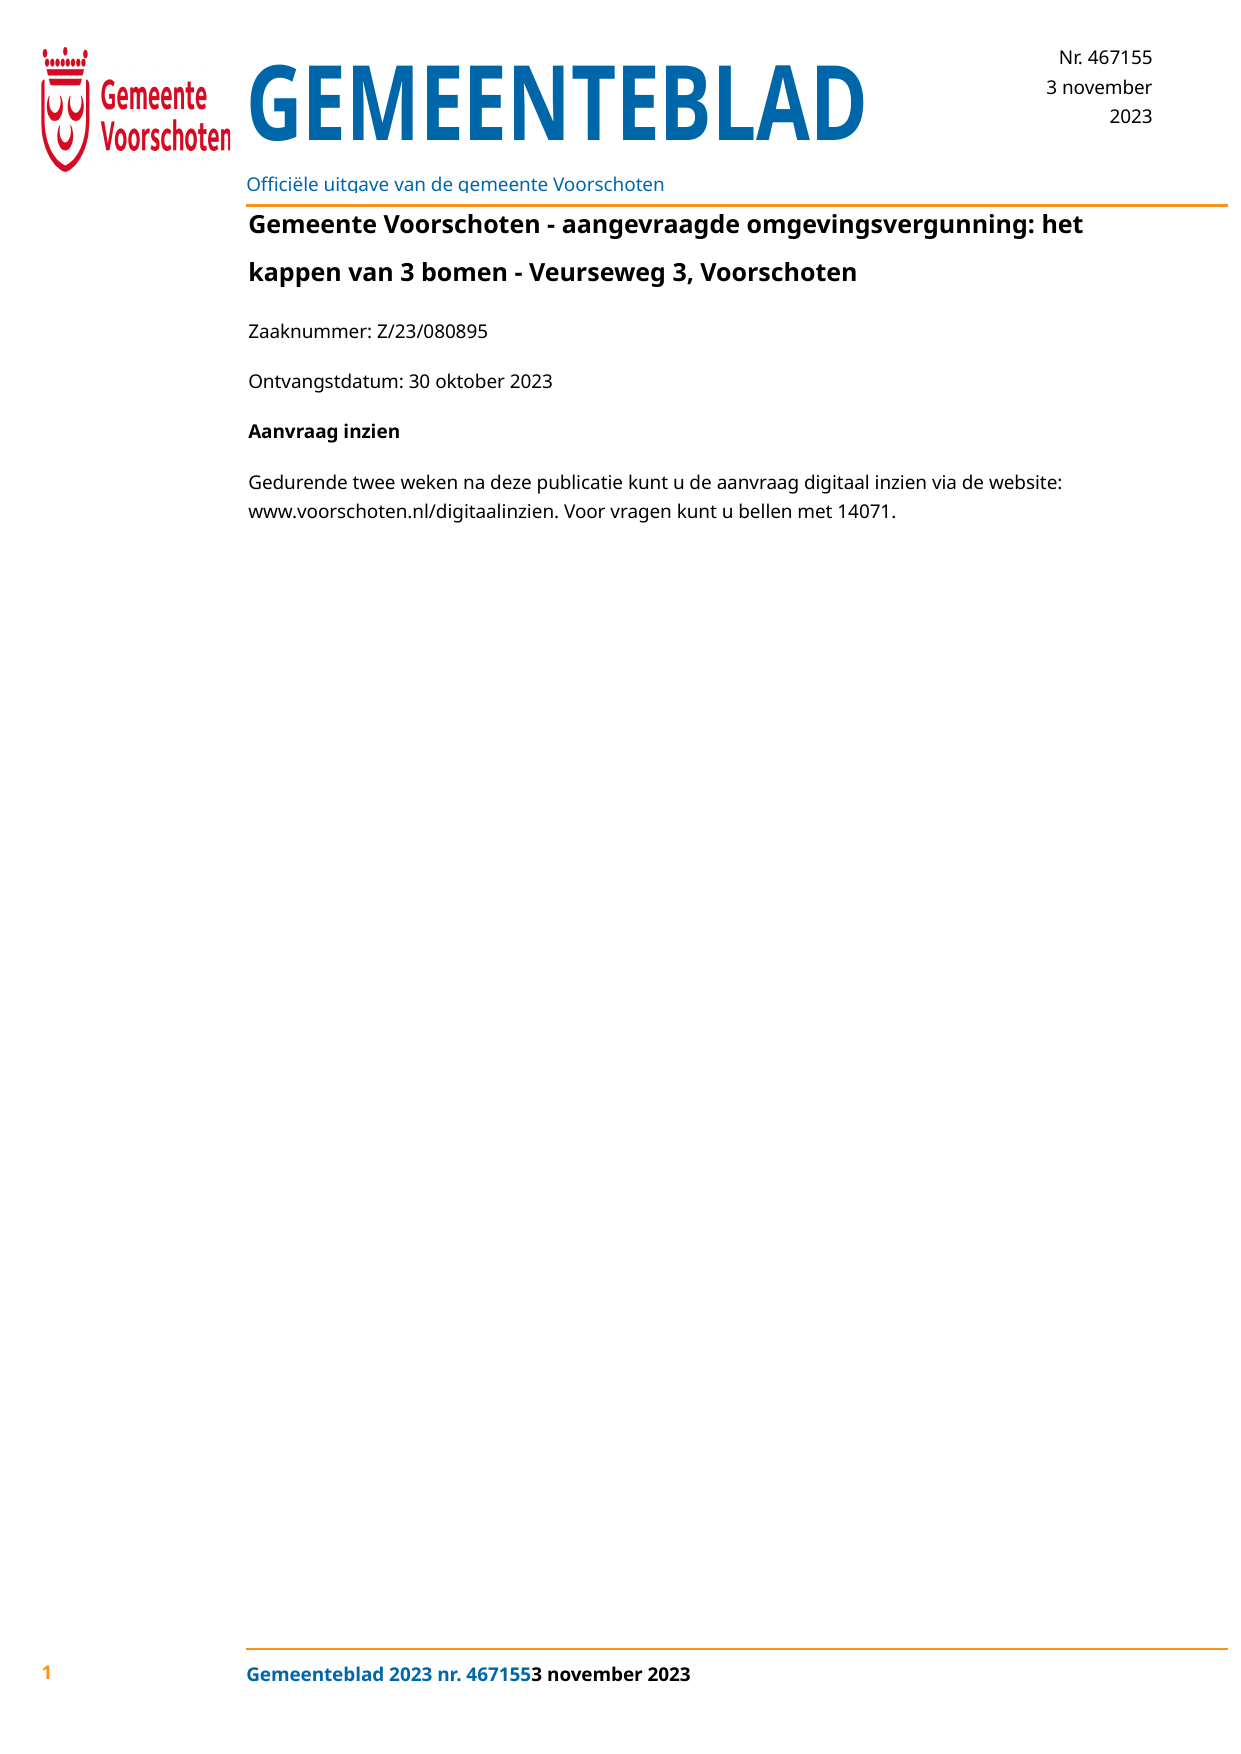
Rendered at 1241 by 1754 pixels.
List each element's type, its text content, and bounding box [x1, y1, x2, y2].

text Aanvraag inzien [248, 419, 1152, 444]
text Gedurende twee weken na deze publicatie kunt u de aanvraag digitaal inzien via de website: www.voorschoten.nl/digitaalinzien. Voor vragen kunt u bellen met 14071. [248, 469, 1152, 524]
text Gemeente Voorschoten - aangevraagde omgevingsvergunning: het kappen van 3 bomen - Veurseweg 3, Voorschoten [248, 207, 1152, 288]
picture [41, 47, 231, 172]
text Zaaknummer: Z/23/080895 [248, 318, 1152, 344]
text Ontvangstdatum: 30 oktober 2023 [248, 368, 1152, 394]
